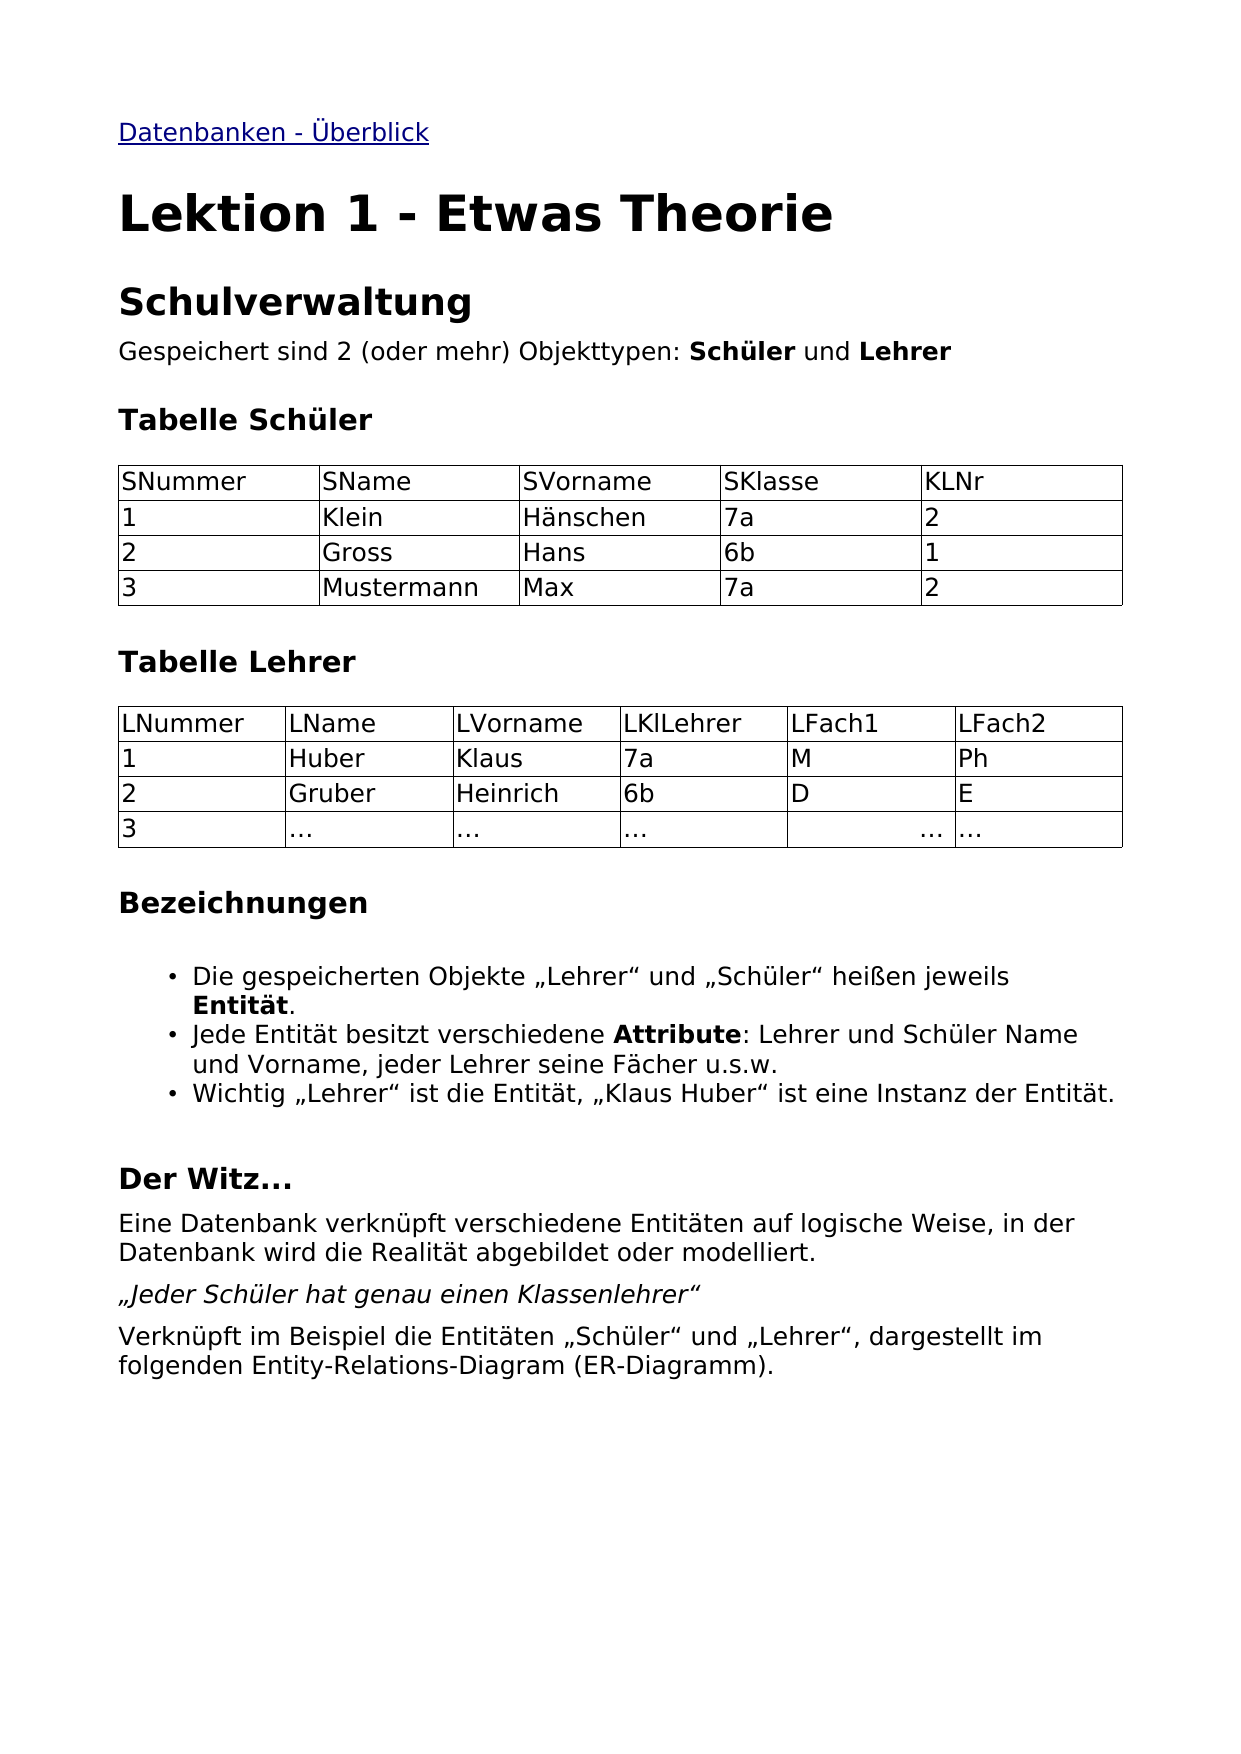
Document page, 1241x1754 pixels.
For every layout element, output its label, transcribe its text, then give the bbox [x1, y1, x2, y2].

table_cell 2 [119, 536, 319, 570]
table_cell D [788, 777, 955, 811]
table_cell 6b [621, 777, 787, 811]
table_header LKlLehrer [621, 707, 787, 741]
table_cell … [286, 812, 453, 847]
table_cell M [788, 742, 955, 776]
text Eine Datenbank verknüpft verschiedene Entitäten auf logische Weise, in der Datenbank wird die Realität abgebildet oder modelliert. [118, 1209, 1122, 1267]
table_cell 6b [721, 536, 921, 570]
table_cell Max [520, 571, 720, 605]
table_header SKlasse [721, 466, 921, 500]
table_header SVorname [520, 466, 720, 500]
subtitle Lektion 1 - Etwas Theorie [118, 185, 1122, 243]
table_header LNummer [119, 707, 285, 741]
subtitle Tabelle Lehrer [118, 645, 1122, 679]
table_header LFach2 [956, 707, 1122, 741]
list Die gespeicherten Objekte „Lehrer“ und „Schüler“ heißen jeweils Entität. [177, 962, 1122, 1021]
table_cell 3 [119, 812, 285, 847]
table_cell 2 [922, 501, 1122, 535]
text Gespeichert sind 2 (oder mehr) Objekttypen: Schüler und Lehrer [118, 337, 1122, 366]
table_header LName [286, 707, 453, 741]
table_cell Gross [320, 536, 519, 570]
table_header SNummer [119, 466, 319, 500]
table_cell 1 [119, 501, 319, 535]
table_cell 1 [119, 742, 285, 776]
table_cell Heinrich [454, 777, 620, 811]
table_cell Gruber [286, 777, 453, 811]
subtitle Der Witz... [118, 1163, 1122, 1197]
table_header LVorname [454, 707, 620, 741]
table_cell Ph [956, 742, 1122, 776]
table_cell 7a [721, 501, 921, 535]
subtitle Tabelle Schüler [118, 403, 1122, 437]
table_cell 2 [922, 571, 1122, 605]
table_cell … [788, 812, 955, 847]
list Jede Entität besitzt verschiedene Attribute: Lehrer und Schüler Name und Vorname, jeder Lehrer seine Fächer u.s.w. [177, 1021, 1122, 1079]
text Verknüpft im Beispiel die Entitäten „Schüler“ und „Lehrer“, dargestellt im folgenden Entity-Relations-Diagram (ER-Diagramm). [118, 1322, 1122, 1380]
table_cell E [956, 777, 1122, 811]
table_cell … [621, 812, 787, 847]
subtitle Bezeichnungen [118, 886, 1122, 920]
table_cell 3 [119, 571, 319, 605]
table_cell 1 [922, 536, 1122, 570]
table_cell Hans [520, 536, 720, 570]
table_cell 7a [721, 571, 921, 605]
table_header LFach1 [788, 707, 955, 741]
text Datenbanken - Überblick [118, 118, 1122, 147]
subtitle Schulverwaltung [118, 281, 1122, 324]
table_cell 7a [621, 742, 787, 776]
table_cell … [956, 812, 1122, 847]
list Wichtig „Lehrer“ ist die Entität, „Klaus Huber“ ist eine Instanz der Entität. [177, 1079, 1122, 1108]
table_cell 2 [119, 777, 285, 811]
table_cell Klaus [454, 742, 620, 776]
table_cell Mustermann [320, 571, 519, 605]
table_cell Klein [320, 501, 519, 535]
table_header SName [320, 466, 519, 500]
table_cell Huber [286, 742, 453, 776]
table_cell Hänschen [520, 501, 720, 535]
table_cell … [454, 812, 620, 847]
table_header KLNr [922, 466, 1122, 500]
text „Jeder Schüler hat genau einen Klassenlehrer“ [118, 1280, 1122, 1309]
